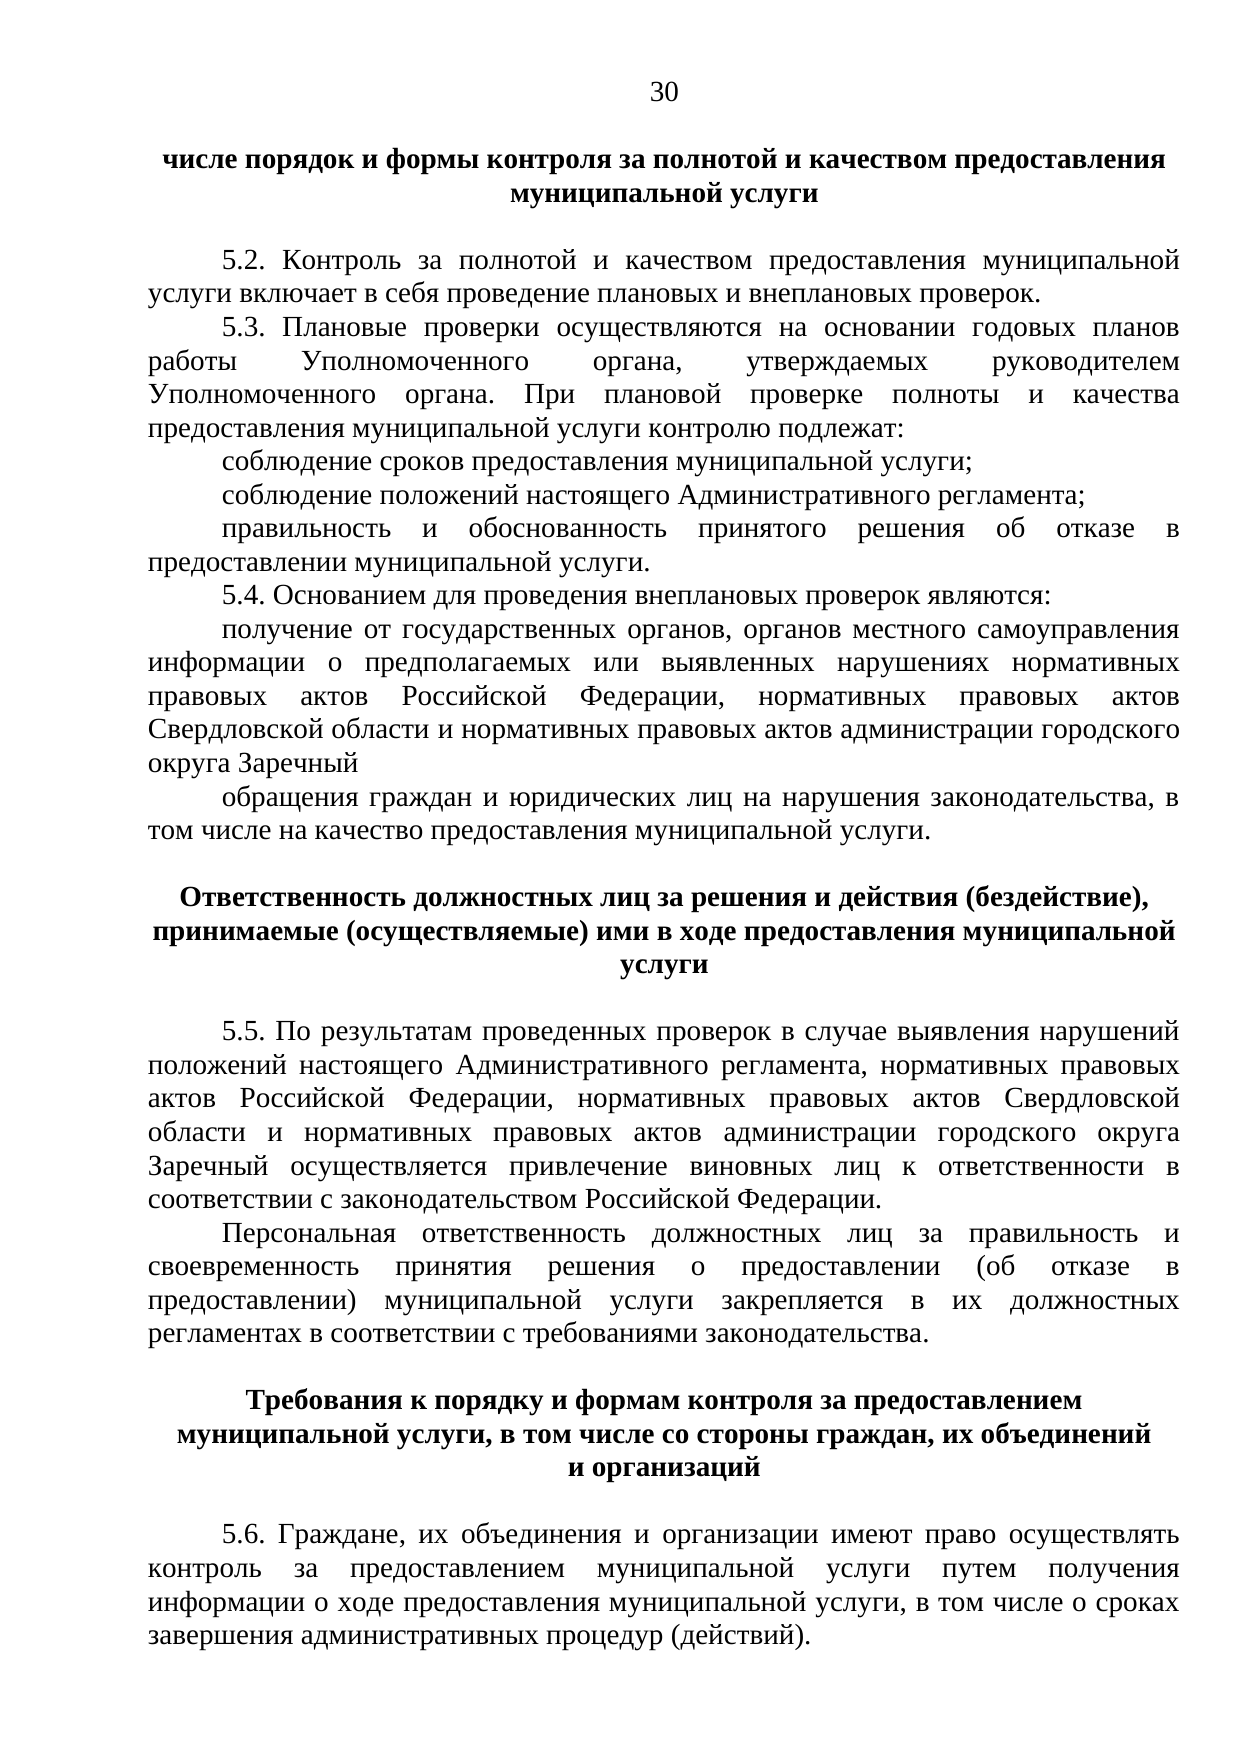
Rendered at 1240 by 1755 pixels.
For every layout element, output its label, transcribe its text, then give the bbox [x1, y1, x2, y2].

text 5.3. Плановые проверки осуществляются на основании годовых планов работы Уполномоченного органа, утверждаемых руководителем Уполномоченного органа. При плановой проверке полноты и качества предоставления муниципальной услуги контролю подлежат: [148, 309, 1181, 443]
text соблюдение сроков предоставления муниципальной услуги; [148, 443, 1181, 477]
text Персональная ответственность должностных лиц за правильность и своевременность принятия решения о предоставлении (об отказе в предоставлении) муниципальной услуги закрепляется в их должностных регламентах в соответствии с требованиями законодательства. [148, 1215, 1181, 1349]
text числе порядок и формы контроля за полнотой и качеством предоставления муниципальной услуги [148, 141, 1181, 208]
text обращения граждан и юридических лиц на нарушения законодательства, в том числе на качество предоставления муниципальной услуги. [148, 779, 1181, 846]
text получение от государственных органов, органов местного самоуправления информации о предполагаемых или выявленных нарушениях нормативных правовых актов Российской Федерации, нормативных правовых актов Свердловской области и нормативных правовых актов администрации городского округа Заречный [148, 611, 1181, 779]
text 5.5. По результатам проведенных проверок в случае выявления нарушений положений настоящего Административного регламента, нормативных правовых актов Российской Федерации, нормативных правовых актов Свердловской области и нормативных правовых актов администрации городского округа Заречный осуществляется привлечение виновных лиц к ответственности в соответствии с законодательством Российской Федерации. [148, 1013, 1181, 1215]
text Требования к порядку и формам контроля за предоставлением муниципальной услуги, в том числе со стороны граждан, их объединений и организаций [148, 1382, 1181, 1483]
text 5.2. Контроль за полнотой и качеством предоставления муниципальной услуги включает в себя проведение плановых и внеплановых проверок. [148, 242, 1181, 309]
text правильность и обоснованность принятого решения об отказе в предоставлении муниципальной услуги. [148, 510, 1181, 577]
text соблюдение положений настоящего Административного регламента; [148, 477, 1181, 510]
text 5.6. Граждане, их объединения и организации имеют право осуществлять контроль за предоставлением муниципальной услуги путем получения информации о ходе предоставления муниципальной услуги, в том числе о сроках завершения административных процедур (действий). [148, 1517, 1181, 1651]
text Ответственность должностных лиц за решения и действия (бездействие), принимаемые (осуществляемые) ими в ходе предоставления муниципальной услуги [148, 879, 1181, 980]
text 5.4. Основанием для проведения внеплановых проверок являются: [148, 577, 1181, 611]
